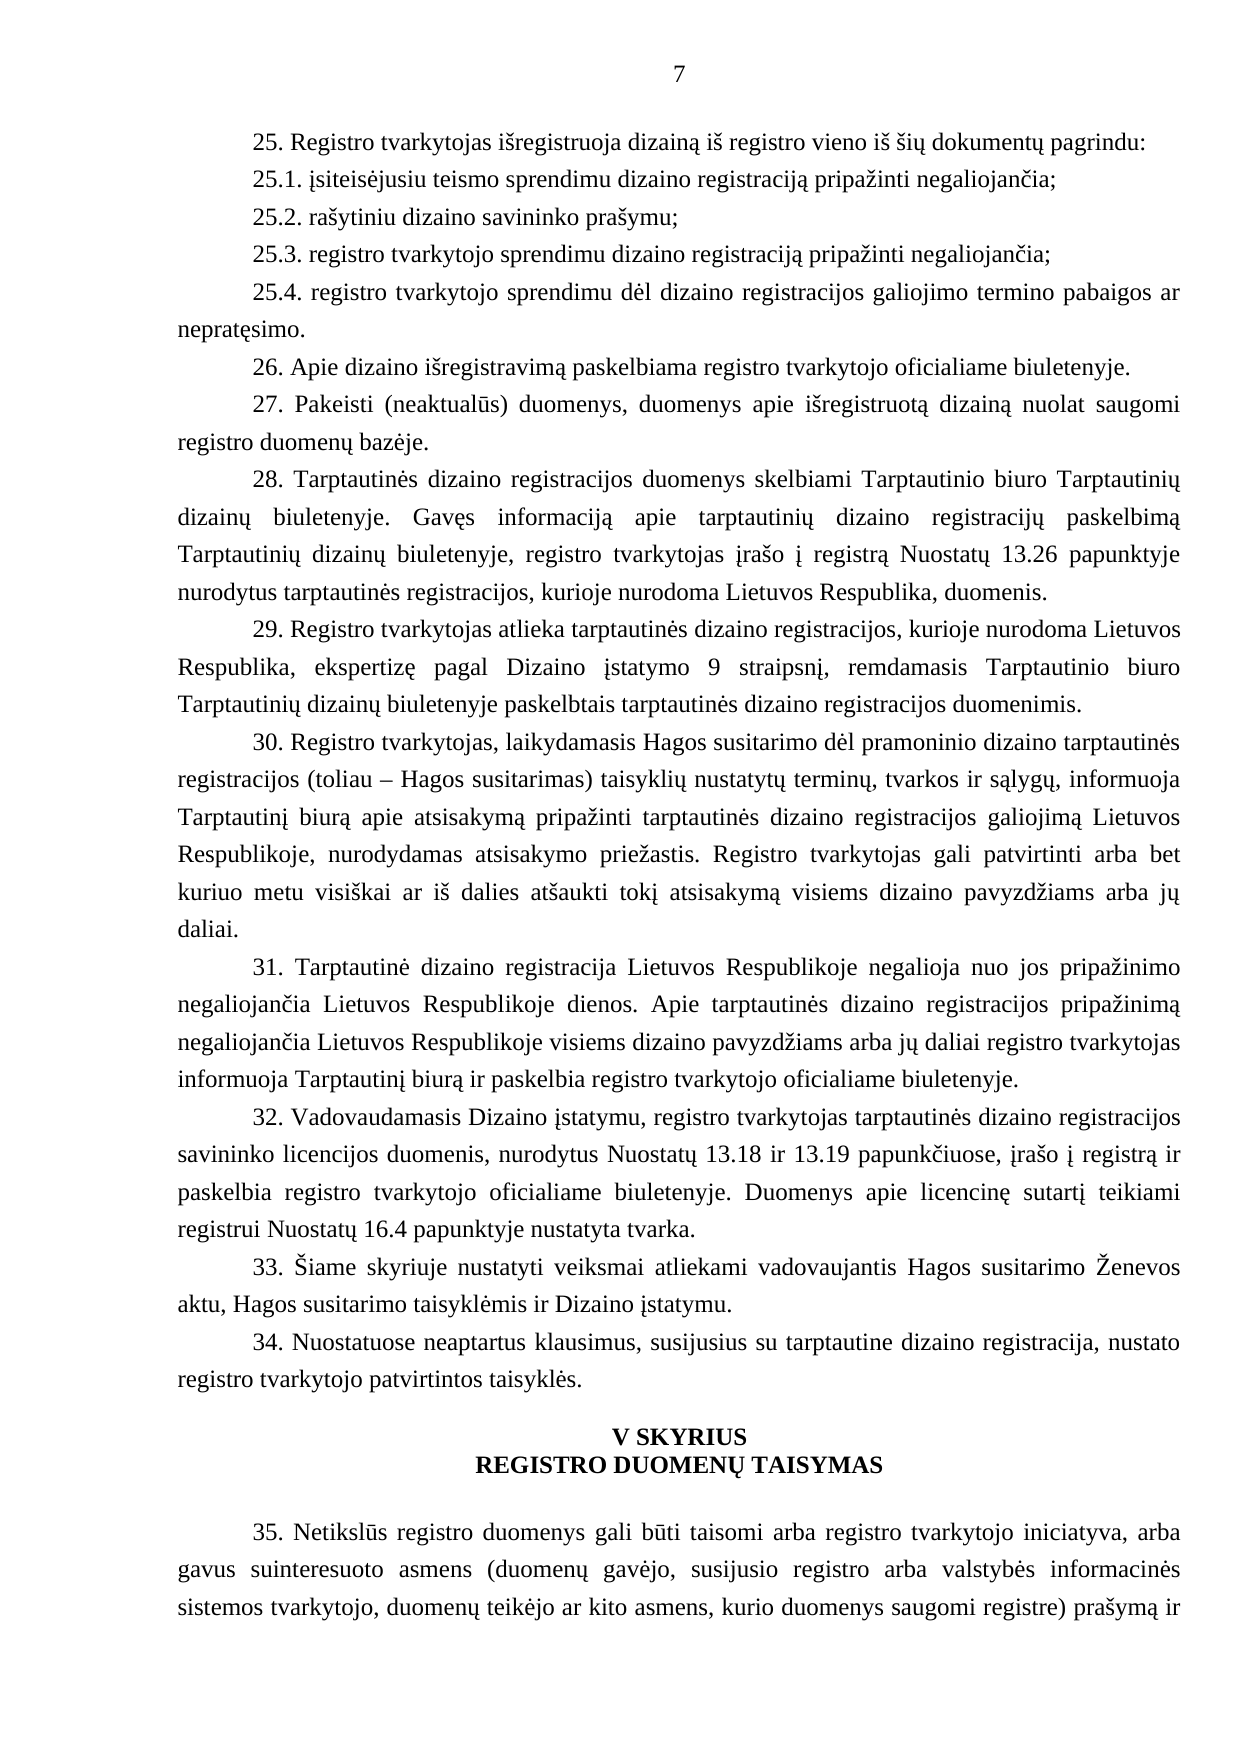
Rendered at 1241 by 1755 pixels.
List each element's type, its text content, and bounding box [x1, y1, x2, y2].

text 27. Pakeisti (neaktualūs) duomenys, duomenys apie išregistruotą dizainą nuolat saugomi registro duomenų bazėje. [177, 381, 1181, 456]
text 32. Vadovaudamasis Dizaino įstatymu, registro tvarkytojas tarptautinės dizaino registracijos savininko licencijos duomenis, nurodytus Nuostatų 13.18 ir 13.19 papunkčiuose, įrašo į registrą ir paskelbia registro tvarkytojo oficialiame biuletenyje. Duomenys apie licencinę sutartį teikiami registrui Nuostatų 16.4 papunktyje nustatyta tvarka. [177, 1093, 1181, 1243]
text V SKYRIUS [177, 1422, 1181, 1451]
text 29. Registro tvarkytojas atlieka tarptautinės dizaino registracijos, kurioje nurodoma Lietuvos Respublika, ekspertizę pagal Dizaino įstatymo 9 straipsnį, remdamasis Tarptautinio biuro Tarptautinių dizainų biuletenyje paskelbtais tarptautinės dizaino registracijos duomenimis. [177, 606, 1181, 718]
text REGISTRO DUOMENŲ TAISYMAS [177, 1451, 1181, 1479]
text 33. Šiame skyriuje nustatyti veiksmai atliekami vadovaujantis Hagos susitarimo Ženevos aktu, Hagos susitarimo taisyklėmis ir Dizaino įstatymu. [177, 1243, 1181, 1318]
text 25.4. registro tvarkytojo sprendimu dėl dizaino registracijos galiojimo termino pabaigos ar nepratęsimo. [177, 268, 1181, 343]
text 25. Registro tvarkytojas išregistruoja dizainą iš registro vieno iš šių dokumentų pagrindu: [177, 118, 1181, 156]
text 25.2. rašytiniu dizaino savininko prašymu; [177, 193, 1181, 231]
text 26. Apie dizaino išregistravimą paskelbiama registro tvarkytojo oficialiame biuletenyje. [177, 343, 1181, 381]
text 25.1. įsiteisėjusiu teismo sprendimu dizaino registraciją pripažinti negaliojančia; [177, 156, 1181, 193]
text 31. Tarptautinė dizaino registracija Lietuvos Respublikoje negalioja nuo jos pripažinimo negaliojančia Lietuvos Respublikoje dienos. Apie tarptautinės dizaino registracijos pripažinimą negaliojančia Lietuvos Respublikoje visiems dizaino pavyzdžiams arba jų daliai registro tvarkytojas informuoja Tarptautinį biurą ir paskelbia registro tvarkytojo oficialiame biuletenyje. [177, 943, 1181, 1093]
text 34. Nuostatuose neaptartus klausimus, susijusius su tarptautine dizaino registracija, nustato registro tvarkytojo patvirtintos taisyklės. [177, 1318, 1181, 1393]
text 25.3. registro tvarkytojo sprendimu dizaino registraciją pripažinti negaliojančia; [177, 231, 1181, 268]
text 35. Netikslūs registro duomenys gali būti taisomi arba registro tvarkytojo iniciatyva, arba gavus suinteresuoto asmens (duomenų gavėjo, susijusio registro arba valstybės informacinės sistemos tvarkytojo, duomenų teikėjo ar kito asmens, kurio duomenys saugomi registre) prašymą ir [177, 1508, 1181, 1621]
text 30. Registro tvarkytojas, laikydamasis Hagos susitarimo dėl pramoninio dizaino tarptautinės registracijos (toliau – Hagos susitarimas) taisyklių nustatytų terminų, tvarkos ir sąlygų, informuoja Tarptautinį biurą apie atsisakymą pripažinti tarptautinės dizaino registracijos galiojimą Lietuvos Respublikoje, nurodydamas atsisakymo priežastis. Registro tvarkytojas gali patvirtinti arba bet kuriuo metu visiškai ar iš dalies atšaukti tokį atsisakymą visiems dizaino pavyzdžiams arba jų daliai. [177, 718, 1181, 943]
text 28. Tarptautinės dizaino registracijos duomenys skelbiami Tarptautinio biuro Tarptautinių dizainų biuletenyje. Gavęs informaciją apie tarptautinių dizaino registracijų paskelbimą Tarptautinių dizainų biuletenyje, registro tvarkytojas įrašo į registrą Nuostatų 13.26 papunktyje nurodytus tarptautinės registracijos, kurioje nurodoma Lietuvos Respublika, duomenis. [177, 456, 1181, 606]
